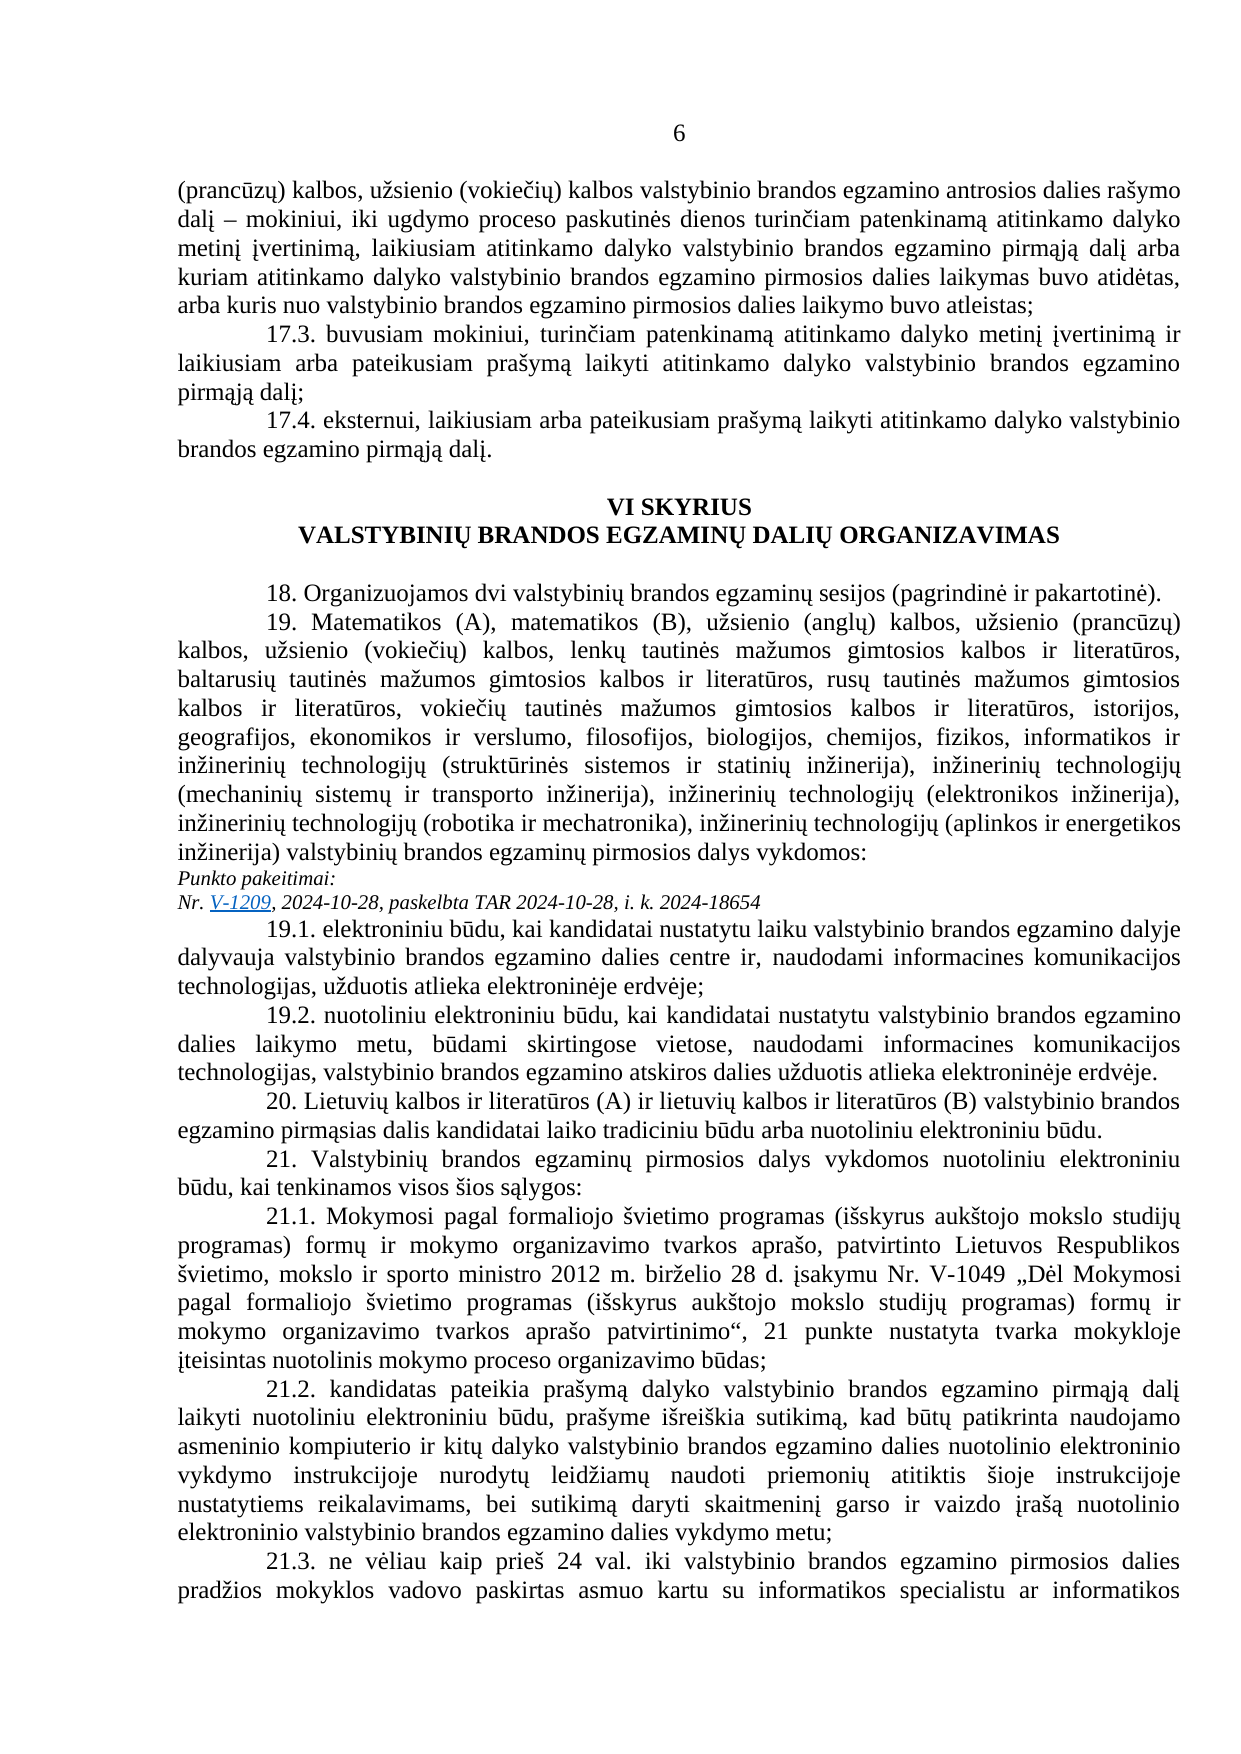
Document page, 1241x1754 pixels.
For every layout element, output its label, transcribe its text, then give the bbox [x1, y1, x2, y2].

text 20. Lietuvių kalbos ir literatūros (A) ir lietuvių kalbos ir literatūros (B) valstybinio brandos egzamino pirmąsias dalis kandidatai laiko tradiciniu būdu arba nuotoliniu elektroniniu būdu. [177, 1086, 1181, 1144]
text 17.4. eksternui, laikiusiam arba pateikusiam prašymą laikyti atitinkamo dalyko valstybinio brandos egzamino pirmąją dalį. [177, 406, 1181, 463]
text 19.1. elektroniniu būdu, kai kandidatai nustatytu laiku valstybinio brandos egzamino dalyje dalyvauja valstybinio brandos egzamino dalies centre ir, naudodami informacines komunikacijos technologijas, užduotis atlieka elektroninėje erdvėje; [177, 914, 1181, 1000]
text 19. Matematikos (A), matematikos (B), užsienio (anglų) kalbos, užsienio (prancūzų) kalbos, užsienio (vokiečių) kalbos, lenkų tautinės mažumos gimtosios kalbos ir literatūros, baltarusių tautinės mažumos gimtosios kalbos ir literatūros, rusų tautinės mažumos gimtosios kalbos ir literatūros, vokiečių tautinės mažumos gimtosios kalbos ir literatūros, istorijos, geografijos, ekonomikos ir verslumo, filosofijos, biologijos, chemijos, fizikos, informatikos ir inžinerinių technologijų (struktūrinės sistemos ir statinių inžinerija), inžinerinių technologijų (mechaninių sistemų ir transporto inžinerija), inžinerinių technologijų (elektronikos inžinerija), inžinerinių technologijų (robotika ir mechatronika), inžinerinių technologijų (aplinkos ir energetikos inžinerija) valstybinių brandos egzaminų pirmosios dalys vykdomos: [177, 607, 1181, 866]
text (prancūzų) kalbos, užsienio (vokiečių) kalbos valstybinio brandos egzamino antrosios dalies rašymo dalį – mokiniui, iki ugdymo proceso paskutinės dienos turinčiam patenkinamą atitinkamo dalyko metinį įvertinimą, laikiusiam atitinkamo dalyko valstybinio brandos egzamino pirmąją dalį arba kuriam atitinkamo dalyko valstybinio brandos egzamino pirmosios dalies laikymas buvo atidėtas, arba kuris nuo valstybinio brandos egzamino pirmosios dalies laikymo buvo atleistas; [177, 176, 1181, 319]
text Punkto pakeitimai: [177, 866, 1181, 890]
text Nr. V-1209, 2024-10-28, paskelbta TAR 2024-10-28, i. k. 2024-18654 [177, 890, 1181, 914]
text 18. Organizuojamos dvi valstybinių brandos egzaminų sesijos (pagrindinė ir pakartotinė). [177, 578, 1181, 607]
text 17.3. buvusiam mokiniui, turinčiam patenkinamą atitinkamo dalyko metinį įvertinimą ir laikiusiam arba pateikusiam prašymą laikyti atitinkamo dalyko valstybinio brandos egzamino pirmąją dalį; [177, 319, 1181, 406]
text VI SKYRIUS [177, 492, 1181, 521]
text 19.2. nuotoliniu elektroniniu būdu, kai kandidatai nustatytu valstybinio brandos egzamino dalies laikymo metu, būdami skirtingose vietose, naudodami informacines komunikacijos technologijas, valstybinio brandos egzamino atskiros dalies užduotis atlieka elektroninėje erdvėje. [177, 1000, 1181, 1086]
text 21.1. Mokymosi pagal formaliojo švietimo programas (išskyrus aukštojo mokslo studijų programas) formų ir mokymo organizavimo tvarkos aprašo, patvirtinto Lietuvos Respublikos švietimo, mokslo ir sporto ministro 2012 m. birželio 28 d. įsakymu Nr. V-1049 „Dėl Mokymosi pagal formaliojo švietimo programas (išskyrus aukštojo mokslo studijų programas) formų ir mokymo organizavimo tvarkos aprašo patvirtinimo“, 21 punkte nustatyta tvarka mokykloje įteisintas nuotolinis mokymo proceso organizavimo būdas; [177, 1201, 1181, 1374]
text VALSTYBINIŲ BRANDOS EGZAMINŲ DALIŲ ORGANIZAVIMAS [177, 521, 1181, 549]
text 21.2. kandidatas pateikia prašymą dalyko valstybinio brandos egzamino pirmąją dalį laikyti nuotoliniu elektroniniu būdu, prašyme išreiškia sutikimą, kad būtų patikrinta naudojamo asmeninio kompiuterio ir kitų dalyko valstybinio brandos egzamino dalies nuotolinio elektroninio vykdymo instrukcijoje nurodytų leidžiamų naudoti priemonių atitiktis šioje instrukcijoje nustatytiems reikalavimams, bei sutikimą daryti skaitmeninį garso ir vaizdo įrašą nuotolinio elektroninio valstybinio brandos egzamino dalies vykdymo metu; [177, 1374, 1181, 1546]
text 21.3. ne vėliau kaip prieš 24 val. iki valstybinio brandos egzamino pirmosios dalies pradžios mokyklos vadovo paskirtas asmuo kartu su informatikos specialistu ar informatikos [177, 1546, 1181, 1604]
text 21. Valstybinių brandos egzaminų pirmosios dalys vykdomos nuotoliniu elektroniniu būdu, kai tenkinamos visos šios sąlygos: [177, 1144, 1181, 1201]
